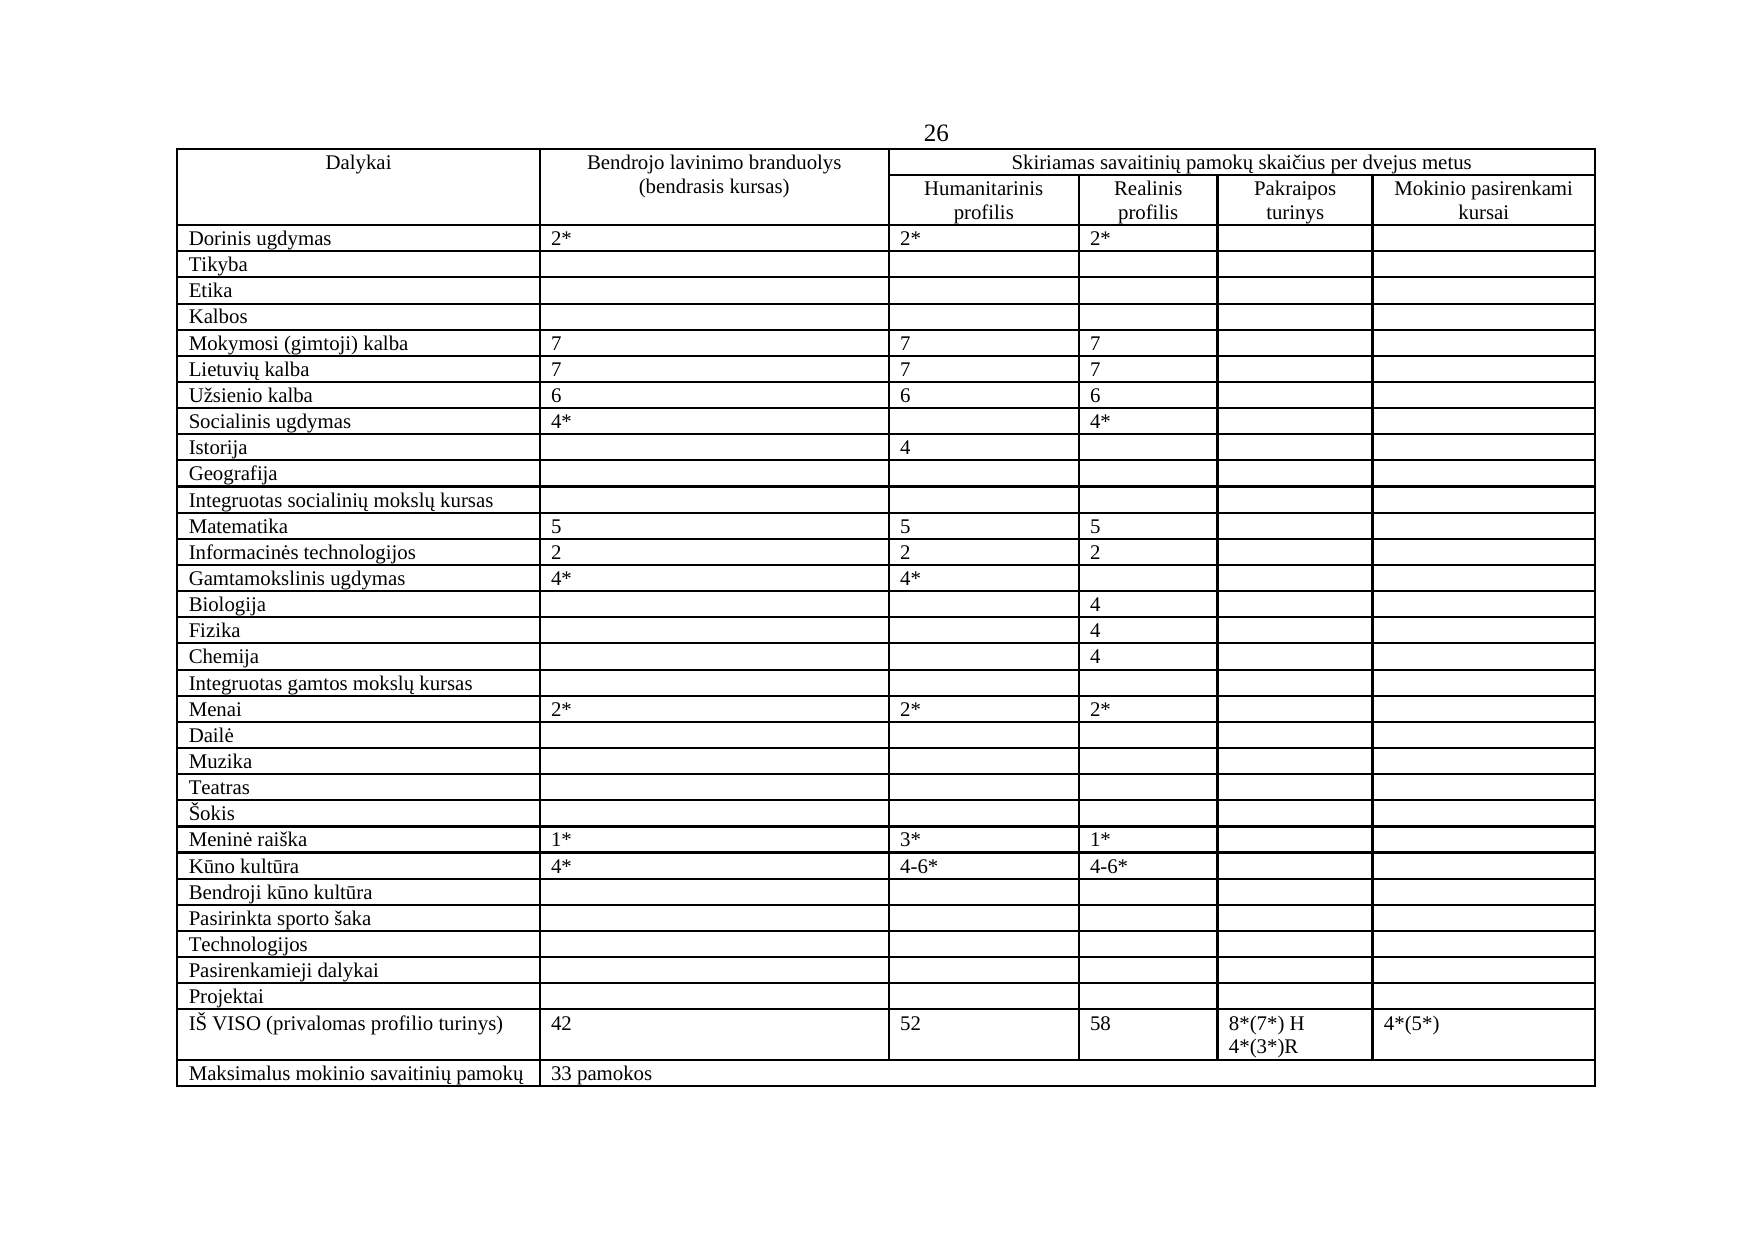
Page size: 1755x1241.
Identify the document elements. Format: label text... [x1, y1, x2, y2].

table_cell 4* [890, 566, 1078, 590]
table_cell [890, 592, 1078, 616]
table_cell Chemija [178, 644, 539, 668]
table_cell [1374, 618, 1594, 642]
table_header Bendrojo lavinimo branduolys (bendrasis kursas) [541, 150, 888, 224]
table_cell [1374, 278, 1594, 302]
table_cell [541, 488, 888, 512]
table_cell 2* [890, 226, 1078, 250]
table_cell [1219, 357, 1371, 381]
table_cell Fizika [178, 618, 539, 642]
table_cell [1374, 226, 1594, 250]
table_cell [541, 749, 888, 773]
table_cell [1219, 644, 1371, 668]
table_cell [1374, 828, 1594, 851]
table_cell 4 [1080, 592, 1216, 616]
table_cell [1219, 984, 1371, 1008]
table_cell Teatras [178, 775, 539, 799]
table_cell [1080, 801, 1216, 825]
table_cell [890, 984, 1078, 1008]
table_cell [541, 775, 888, 799]
table_cell Humanitarinis profilis [890, 176, 1078, 224]
table_cell Lietuvių kalba [178, 357, 539, 381]
table_cell [1080, 461, 1216, 485]
table_cell 6 [1080, 383, 1216, 407]
table_cell [1374, 514, 1594, 538]
table_cell 58 [1080, 1010, 1216, 1058]
table_cell 7 [541, 357, 888, 381]
table_cell [890, 801, 1078, 825]
table_cell Maksimalus mokinio savaitinių pamokų [178, 1061, 539, 1085]
table_cell 2* [541, 697, 888, 721]
table_cell 2 [890, 540, 1078, 564]
table_cell [1219, 461, 1371, 485]
table_cell [890, 305, 1078, 328]
table_cell [1219, 854, 1371, 878]
table_cell Integruotas socialinių mokslų kursas [178, 488, 539, 512]
table_cell [1374, 644, 1594, 668]
table_cell [1219, 435, 1371, 459]
table_cell Matematika [178, 514, 539, 538]
table_cell Meninė raiška [178, 828, 539, 851]
table_cell 6 [890, 383, 1078, 407]
table_cell [1219, 775, 1371, 799]
table_cell 4*(5*) [1374, 1010, 1594, 1058]
table_cell [1374, 540, 1594, 564]
table_cell 2* [541, 226, 888, 250]
table_cell [890, 618, 1078, 642]
table_cell [541, 880, 888, 904]
table_cell [541, 723, 888, 747]
table_cell [541, 906, 888, 930]
table_cell [541, 461, 888, 485]
table_cell Dailė [178, 723, 539, 747]
table_cell [890, 644, 1078, 668]
table_cell 33 pamokos [541, 1061, 1594, 1085]
table_cell 4* [541, 854, 888, 878]
table_cell [890, 461, 1078, 485]
table_cell Technologijos [178, 932, 539, 956]
table_cell 7 [890, 357, 1078, 381]
table_cell [1080, 488, 1216, 512]
table_cell [1374, 801, 1594, 825]
table_cell 7 [1080, 357, 1216, 381]
table_cell [541, 984, 888, 1008]
table_cell [1374, 357, 1594, 381]
table_cell Menai [178, 697, 539, 721]
table_cell 4* [1080, 409, 1216, 433]
table_cell [541, 644, 888, 668]
table_cell [541, 252, 888, 276]
table_cell [1219, 697, 1371, 721]
table_cell [1374, 932, 1594, 956]
table_cell [1374, 958, 1594, 982]
table_cell Integruotas gamtos mokslų kursas [178, 671, 539, 694]
table_cell [890, 906, 1078, 930]
table_cell Geografija [178, 461, 539, 485]
table_cell Dorinis ugdymas [178, 226, 539, 250]
table_cell 5 [890, 514, 1078, 538]
table_cell 5 [541, 514, 888, 538]
table_cell [541, 958, 888, 982]
table_cell [1374, 592, 1594, 616]
table_cell Bendroji kūno kultūra [178, 880, 539, 904]
table_cell [1374, 305, 1594, 328]
table_cell Etika [178, 278, 539, 302]
table_cell Mokymosi (gimtoji) kalba [178, 331, 539, 355]
table_cell Realinis profilis [1080, 176, 1216, 224]
table_cell [1374, 671, 1594, 694]
table_cell [1219, 801, 1371, 825]
table_cell [541, 435, 888, 459]
table_cell [1374, 566, 1594, 590]
table_cell 4 [890, 435, 1078, 459]
table_cell [890, 278, 1078, 302]
table_cell [1080, 305, 1216, 328]
table_cell [890, 723, 1078, 747]
table_cell [890, 880, 1078, 904]
table_cell [1219, 566, 1371, 590]
table_cell 1* [541, 828, 888, 851]
table_cell [1219, 514, 1371, 538]
table_header Dalykai [178, 150, 539, 224]
table_cell [1219, 331, 1371, 355]
table_cell Informacinės technologijos [178, 540, 539, 564]
table_cell [1219, 409, 1371, 433]
table_cell [541, 618, 888, 642]
table_cell Projektai [178, 984, 539, 1008]
table_cell [1374, 984, 1594, 1008]
table_cell [1080, 932, 1216, 956]
table_cell [890, 749, 1078, 773]
table_cell 8*(7*) H 4*(3*)R [1219, 1010, 1371, 1058]
table_cell Pasirenkamieji dalykai [178, 958, 539, 982]
table_cell [1219, 488, 1371, 512]
table_cell 52 [890, 1010, 1078, 1058]
table_cell 4-6* [890, 854, 1078, 878]
table_cell [541, 278, 888, 302]
table_cell 6 [541, 383, 888, 407]
table_cell [1219, 749, 1371, 773]
table_cell [890, 671, 1078, 694]
table_cell [1080, 749, 1216, 773]
table_cell 4* [541, 566, 888, 590]
table_cell Šokis [178, 801, 539, 825]
table_cell [1219, 226, 1371, 250]
table_cell [1219, 592, 1371, 616]
table_cell 2* [1080, 697, 1216, 721]
table_cell [1080, 984, 1216, 1008]
table_cell [1219, 932, 1371, 956]
table_cell [890, 252, 1078, 276]
table_cell 7 [890, 331, 1078, 355]
table_cell [1374, 435, 1594, 459]
table_cell [1219, 252, 1371, 276]
table_cell [1374, 723, 1594, 747]
table_cell [1374, 775, 1594, 799]
table_cell [1219, 540, 1371, 564]
table_cell Istorija [178, 435, 539, 459]
table_cell [1219, 880, 1371, 904]
table_cell [1219, 618, 1371, 642]
table_cell [1219, 958, 1371, 982]
table_cell Pasirinkta sporto šaka [178, 906, 539, 930]
table_cell [1080, 723, 1216, 747]
table_cell 2 [541, 540, 888, 564]
table_cell 4 [1080, 618, 1216, 642]
table_cell [541, 801, 888, 825]
table_cell [1374, 409, 1594, 433]
table_cell [1080, 278, 1216, 302]
table_cell Gamtamokslinis ugdymas [178, 566, 539, 590]
table_cell [890, 775, 1078, 799]
table_cell 5 [1080, 514, 1216, 538]
table_cell [1219, 723, 1371, 747]
table_cell 7 [541, 331, 888, 355]
table_cell [890, 409, 1078, 433]
table_cell Tikyba [178, 252, 539, 276]
table_cell 7 [1080, 331, 1216, 355]
table_cell [541, 671, 888, 694]
table_cell Muzika [178, 749, 539, 773]
table_cell [1080, 906, 1216, 930]
table_cell [1080, 671, 1216, 694]
table_cell Kalbos [178, 305, 539, 328]
table_cell [1219, 906, 1371, 930]
table_cell [1219, 671, 1371, 694]
table_cell 1* [1080, 828, 1216, 851]
table_cell Pakraipos turinys [1219, 176, 1371, 224]
table_cell [1080, 252, 1216, 276]
table_cell [1374, 697, 1594, 721]
table_cell [1374, 880, 1594, 904]
table_cell Užsienio kalba [178, 383, 539, 407]
table_cell [1080, 958, 1216, 982]
table_cell 4-6* [1080, 854, 1216, 878]
table_cell [890, 488, 1078, 512]
table_cell 4 [1080, 644, 1216, 668]
table_cell [1219, 383, 1371, 407]
table_cell [1080, 775, 1216, 799]
table_cell [1080, 880, 1216, 904]
table_cell [1219, 305, 1371, 328]
table_cell [1374, 383, 1594, 407]
table_cell 2* [1080, 226, 1216, 250]
table_cell Socialinis ugdymas [178, 409, 539, 433]
table_cell [541, 305, 888, 328]
table_cell [1219, 278, 1371, 302]
table_cell [1080, 566, 1216, 590]
table_cell 2* [890, 697, 1078, 721]
table_cell [890, 958, 1078, 982]
table_cell Kūno kultūra [178, 854, 539, 878]
table_cell Mokinio pasirenkami kursai [1374, 176, 1594, 224]
table_cell [890, 932, 1078, 956]
table_cell [1374, 749, 1594, 773]
table_cell [1080, 435, 1216, 459]
table_cell Biologija [178, 592, 539, 616]
table_header Skiriamas savaitinių pamokų skaičius per dvejus metus [890, 150, 1594, 174]
table_cell 3* [890, 828, 1078, 851]
table_cell 2 [1080, 540, 1216, 564]
table_cell [1374, 461, 1594, 485]
table_cell [1374, 854, 1594, 878]
table_cell [1374, 488, 1594, 512]
table_cell [1219, 828, 1371, 851]
table_cell IŠ VISO (privalomas profilio turinys) [178, 1010, 539, 1058]
table_cell [541, 932, 888, 956]
table_cell [1374, 906, 1594, 930]
table_cell 4* [541, 409, 888, 433]
table_cell [541, 592, 888, 616]
table_cell 42 [541, 1010, 888, 1058]
table_cell [1374, 331, 1594, 355]
table_cell [1374, 252, 1594, 276]
